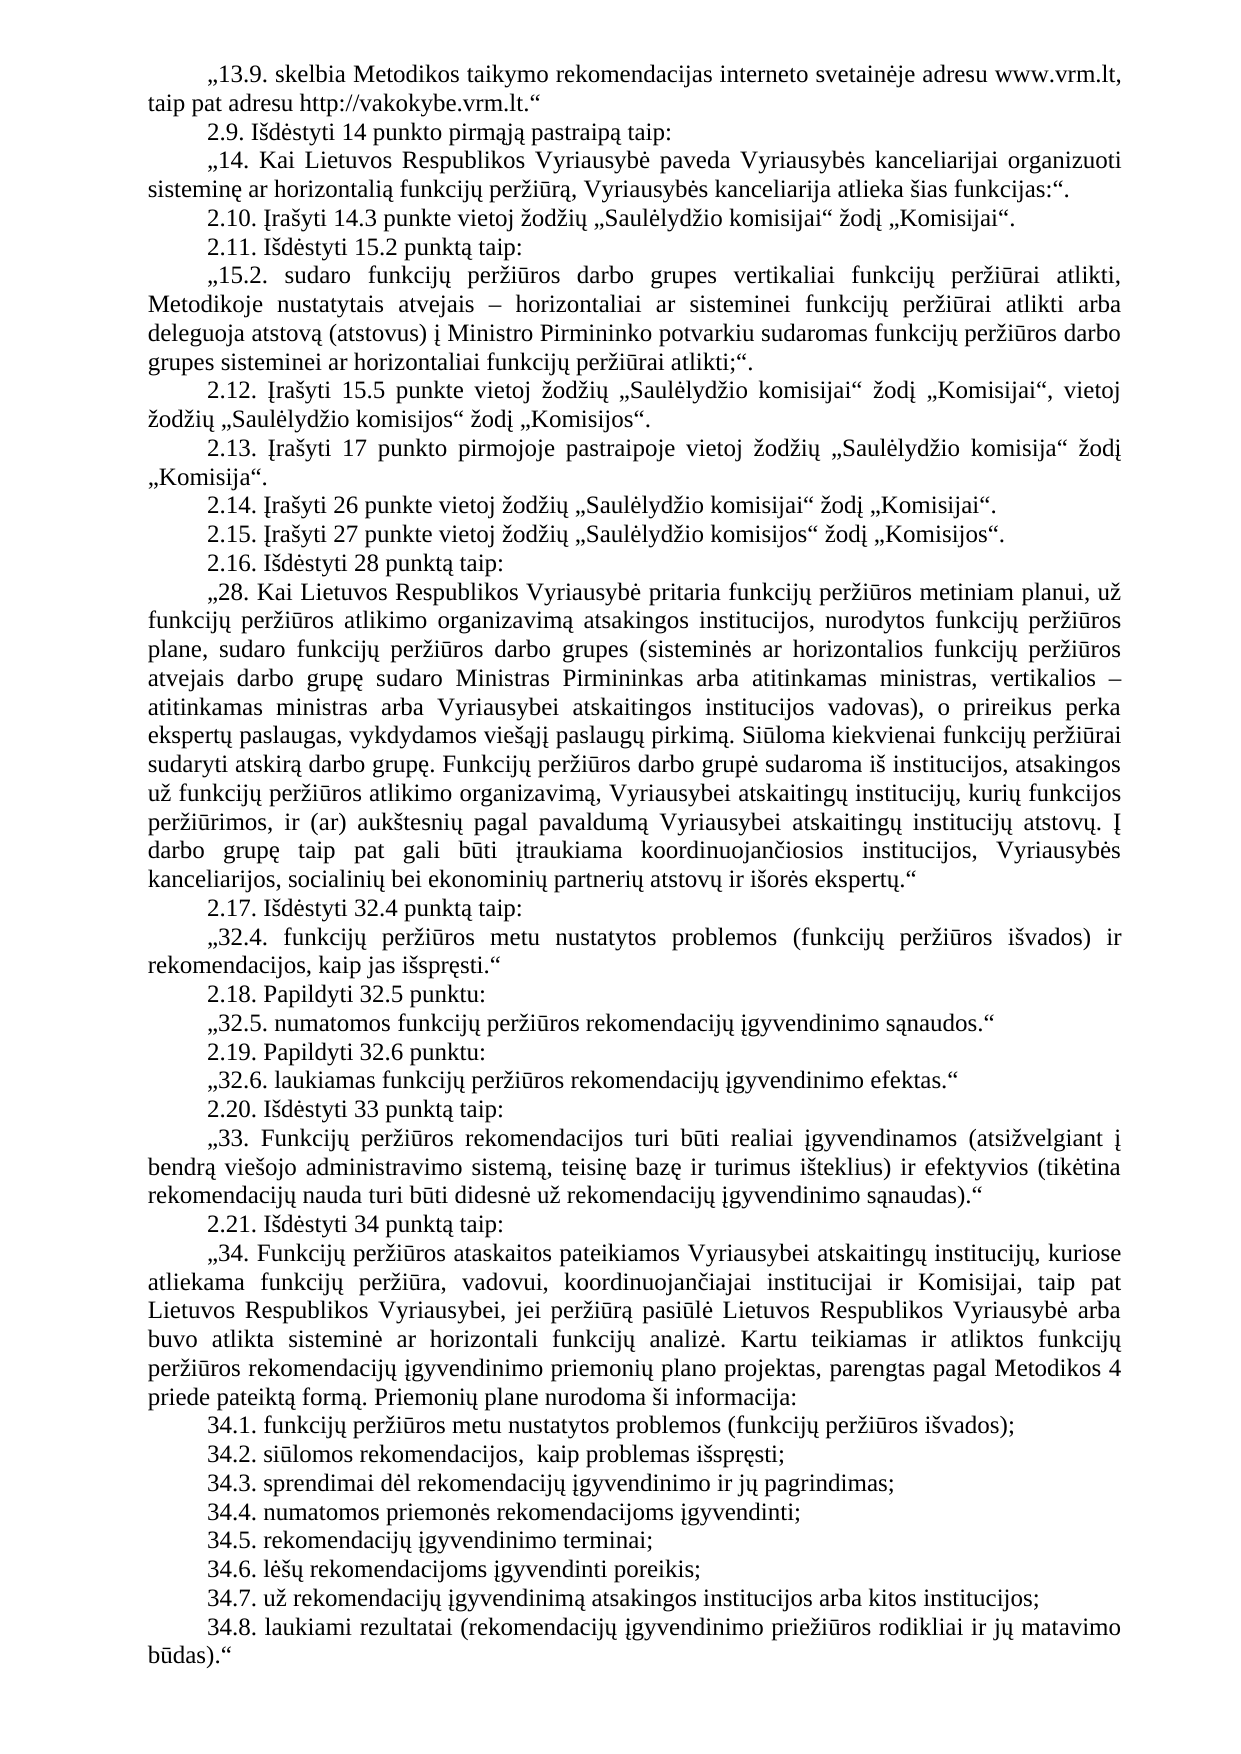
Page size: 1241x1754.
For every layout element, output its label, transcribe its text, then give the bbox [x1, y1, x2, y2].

text „32.4. funkcijų peržiūros metu nustatytos problemos (funkcijų peržiūros išvados) ir rekomendacijos, kaip jas išspręsti.“ [148, 922, 1122, 979]
text 34.7. už rekomendacijų įgyvendinimą atsakingos institucijos arba kitos institucijos; [148, 1583, 1122, 1612]
text „13.9. skelbia Metodikos taikymo rekomendacijas interneto svetainėje adresu www.vrm.lt, taip pat adresu http://vakokybe.vrm.lt.“ [148, 59, 1122, 117]
text 2.13. Įrašyti 17 punkto pirmojoje pastraipoje vietoj žodžių „Saulėlydžio komisija“ žodį „Komisija“. [148, 433, 1122, 490]
text „32.5. numatomos funkcijų peržiūros rekomendacijų įgyvendinimo sąnaudos.“ [148, 1008, 1122, 1037]
text 34.6. lėšų rekomendacijoms įgyvendinti poreikis; [148, 1554, 1122, 1583]
text „14. Kai Lietuvos Respublikos Vyriausybė paveda Vyriausybės kanceliarijai organizuoti sisteminę ar horizontalią funkcijų peržiūrą, Vyriausybės kanceliarija atlieka šias funkcijas:“. [148, 145, 1122, 203]
text 2.9. Išdėstyti 14 punkto pirmąją pastraipą taip: [148, 117, 1122, 145]
text „15.2. sudaro funkcijų peržiūros darbo grupes vertikaliai funkcijų peržiūrai atlikti, Metodikoje nustatytais atvejais – horizontaliai ar sisteminei funkcijų peržiūrai atlikti arba deleguoja atstovą (atstovus) į Ministro Pirmininko potvarkiu sudaromas funkcijų peržiūros darbo grupes sisteminei ar horizontaliai funkcijų peržiūrai atlikti;“. [148, 260, 1122, 375]
text „33. Funkcijų peržiūros rekomendacijos turi būti realiai įgyvendinamos (atsižvelgiant į bendrą viešojo administravimo sistemą, teisinę bazę ir turimus išteklius) ir efektyvios (tikėtina rekomendacijų nauda turi būti didesnė už rekomendacijų įgyvendinimo sąnaudas).“ [148, 1123, 1122, 1209]
text 34.8. laukiami rezultatai (rekomendacijų įgyvendinimo priežiūros rodikliai ir jų matavimo būdas).“ [148, 1612, 1122, 1669]
text 2.11. Išdėstyti 15.2 punktą taip: [148, 232, 1122, 260]
text 34.2. siūlomos rekomendacijos, kaip problemas išspręsti; [148, 1439, 1122, 1468]
text 2.19. Papildyti 32.6 punktu: [148, 1037, 1122, 1065]
text 2.16. Išdėstyti 28 punktą taip: [148, 548, 1122, 577]
text 2.12. Įrašyti 15.5 punkte vietoj žodžių „Saulėlydžio komisijai“ žodį „Komisijai“, vietoj žodžių „Saulėlydžio komisijos“ žodį „Komisijos“. [148, 375, 1122, 433]
text 2.10. Įrašyti 14.3 punkte vietoj žodžių „Saulėlydžio komisijai“ žodį „Komisijai“. [148, 203, 1122, 232]
text 34.3. sprendimai dėl rekomendacijų įgyvendinimo ir jų pagrindimas; [148, 1468, 1122, 1497]
text „28. Kai Lietuvos Respublikos Vyriausybė pritaria funkcijų peržiūros metiniam planui, už funkcijų peržiūros atlikimo organizavimą atsakingos institucijos, nurodytos funkcijų peržiūros plane, sudaro funkcijų peržiūros darbo grupes (sisteminės ar horizontalios funkcijų peržiūros atvejais darbo grupę sudaro Ministras Pirmininkas arba atitinkamas ministras, vertikalios – atitinkamas ministras arba Vyriausybei atskaitingos institucijos vadovas), o prireikus perka ekspertų paslaugas, vykdydamos viešąjį paslaugų pirkimą. Siūloma kiekvienai funkcijų peržiūrai sudaryti atskirą darbo grupę. Funkcijų peržiūros darbo grupė sudaroma iš institucijos, atsakingos už funkcijų peržiūros atlikimo organizavimą, Vyriausybei atskaitingų institucijų, kurių funkcijos peržiūrimos, ir (ar) aukštesnių pagal pavaldumą Vyriausybei atskaitingų institucijų atstovų. Į darbo grupę taip pat gali būti įtraukiama koordinuojančiosios institucijos, Vyriausybės kanceliarijos, socialinių bei ekonominių partnerių atstovų ir išorės ekspertų.“ [148, 577, 1122, 893]
text 2.15. Įrašyti 27 punkte vietoj žodžių „Saulėlydžio komisijos“ žodį „Komisijos“. [148, 519, 1122, 548]
text 2.18. Papildyti 32.5 punktu: [148, 979, 1122, 1008]
text 2.21. Išdėstyti 34 punktą taip: [148, 1209, 1122, 1238]
text „34. Funkcijų peržiūros ataskaitos pateikiamos Vyriausybei atskaitingų institucijų, kuriose atliekama funkcijų peržiūra, vadovui, koordinuojančiajai institucijai ir Komisijai, taip pat Lietuvos Respublikos Vyriausybei, jei peržiūrą pasiūlė Lietuvos Respublikos Vyriausybė arba buvo atlikta sisteminė ar horizontali funkcijų analizė. Kartu teikiamas ir atliktos funkcijų peržiūros rekomendacijų įgyvendinimo priemonių plano projektas, parengtas pagal Metodikos 4 priede pateiktą formą. Priemonių plane nurodoma ši informacija: [148, 1238, 1122, 1410]
text 34.4. numatomos priemonės rekomendacijoms įgyvendinti; [148, 1497, 1122, 1525]
text 2.20. Išdėstyti 33 punktą taip: [148, 1094, 1122, 1123]
text 34.5. rekomendacijų įgyvendinimo terminai; [148, 1525, 1122, 1554]
text 34.1. funkcijų peržiūros metu nustatytos problemos (funkcijų peržiūros išvados); [148, 1410, 1122, 1439]
text „32.6. laukiamas funkcijų peržiūros rekomendacijų įgyvendinimo efektas.“ [148, 1065, 1122, 1094]
text 2.17. Išdėstyti 32.4 punktą taip: [148, 893, 1122, 922]
text 2.14. Įrašyti 26 punkte vietoj žodžių „Saulėlydžio komisijai“ žodį „Komisijai“. [148, 490, 1122, 519]
